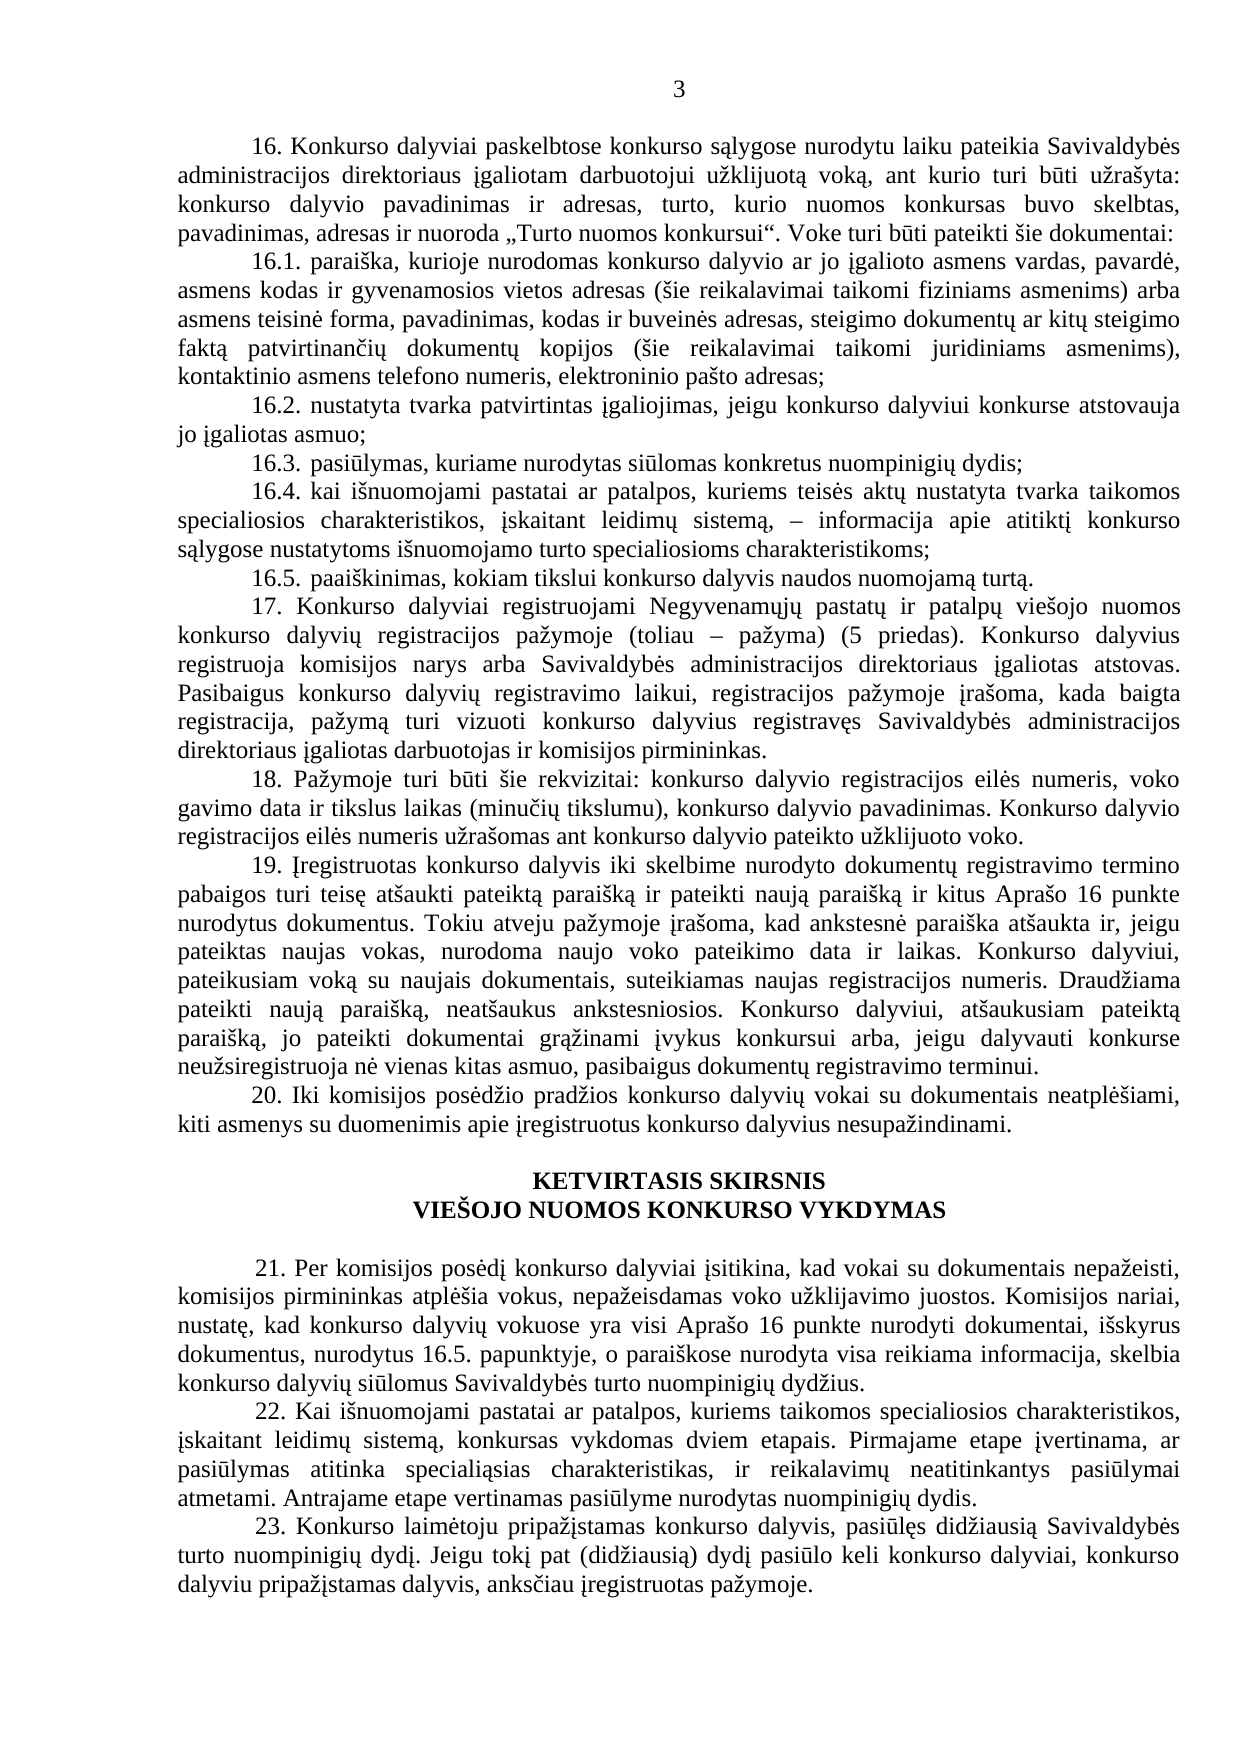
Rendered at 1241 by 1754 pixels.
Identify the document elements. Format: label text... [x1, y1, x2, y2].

text 23. Konkurso laimėtoju pripažįstamas konkurso dalyvis, pasiūlęs didžiausią Savivaldybės turto nuompinigių dydį. Jeigu tokį pat (didžiausią) dydį pasiūlo keli konkurso dalyviai, konkurso dalyviu pripažįstamas dalyvis, anksčiau įregistruotas pažymoje. [177, 1511, 1181, 1598]
text VIEŠOJO NUOMOS KONKURSO VYKDYMAS [177, 1195, 1181, 1224]
text 18. Pažymoje turi būti šie rekvizitai: konkurso dalyvio registracijos eilės numeris, voko gavimo data ir tikslus laikas (minučių tikslumu), konkurso dalyvio pavadinimas. Konkurso dalyvio registracijos eilės numeris užrašomas ant konkurso dalyvio pateikto užklijuoto voko. [177, 764, 1181, 850]
text 16.4. kai išnuomojami pastatai ar patalpos, kuriems teisės aktų nustatyta tvarka taikomos specialiosios charakteristikos, įskaitant leidimų sistemą, – informacija apie atitiktį konkurso sąlygose nustatytoms išnuomojamo turto specialiosioms charakteristikoms; [177, 476, 1181, 563]
text KETVIRTASIS SKIRSNIS [177, 1166, 1181, 1195]
text 21. Per komisijos posėdį konkurso dalyviai įsitikina, kad vokai su dokumentais nepažeisti, komisijos pirmininkas atplėšia vokus, nepažeisdamas voko užklijavimo juostos. Komisijos nariai, nustatę, kad konkurso dalyvių vokuose yra visi Aprašo 16 punkte nurodyti dokumentai, išskyrus dokumentus, nurodytus 16.5. papunktyje, o paraiškose nurodyta visa reikiama informacija, skelbia konkurso dalyvių siūlomus Savivaldybės turto nuompinigių dydžius. [177, 1253, 1181, 1396]
text 17. Konkurso dalyviai registruojami Negyvenamųjų pastatų ir patalpų viešojo nuomos konkurso dalyvių registracijos pažymoje (toliau – pažyma) (5 priedas). Konkurso dalyvius registruoja komisijos narys arba Savivaldybės administracijos direktoriaus įgaliotas atstovas. Pasibaigus konkurso dalyvių registravimo laikui, registracijos pažymoje įrašoma, kada baigta registracija, pažymą turi vizuoti konkurso dalyvius registravęs Savivaldybės administracijos direktoriaus įgaliotas darbuotojas ir komisijos pirmininkas. [177, 591, 1181, 764]
text 22. Kai išnuomojami pastatai ar patalpos, kuriems taikomos specialiosios charakteristikos, įskaitant leidimų sistemą, konkursas vykdomas dviem etapais. Pirmajame etape įvertinama, ar pasiūlymas atitinka specialiąsias charakteristikas, ir reikalavimų neatitinkantys pasiūlymai atmetami. Antrajame etape vertinamas pasiūlyme nurodytas nuompinigių dydis. [177, 1396, 1181, 1511]
text 16.2. nustatyta tvarka patvirtintas įgaliojimas, jeigu konkurso dalyviui konkurse atstovauja jo įgaliotas asmuo; [177, 390, 1181, 448]
text 20. Iki komisijos posėdžio pradžios konkurso dalyvių vokai su dokumentais neatplėšiami, kiti asmenys su duomenimis apie įregistruotus konkurso dalyvius nesupažindinami. [177, 1080, 1181, 1138]
text 16.5. paaiškinimas, kokiam tikslui konkurso dalyvis naudos nuomojamą turtą. [177, 563, 1181, 591]
text 16. Konkurso dalyviai paskelbtose konkurso sąlygose nurodytu laiku pateikia Savivaldybės administracijos direktoriaus įgaliotam darbuotojui užklijuotą voką, ant kurio turi būti užrašyta: konkurso dalyvio pavadinimas ir adresas, turto, kurio nuomos konkursas buvo skelbtas, pavadinimas, adresas ir nuoroda „Turto nuomos konkursui“. Voke turi būti pateikti šie dokumentai: [177, 131, 1181, 246]
text 16.1. paraiška, kurioje nurodomas konkurso dalyvio ar jo įgalioto asmens vardas, pavardė, asmens kodas ir gyvenamosios vietos adresas (šie reikalavimai taikomi fiziniams asmenims) arba asmens teisinė forma, pavadinimas, kodas ir buveinės adresas, steigimo dokumentų ar kitų steigimo faktą patvirtinančių dokumentų kopijos (šie reikalavimai taikomi juridiniams asmenims), kontaktinio asmens telefono numeris, elektroninio pašto adresas; [177, 246, 1181, 390]
text 19. Įregistruotas konkurso dalyvis iki skelbime nurodyto dokumentų registravimo termino pabaigos turi teisę atšaukti pateiktą paraišką ir pateikti naują paraišką ir kitus Aprašo 16 punkte nurodytus dokumentus. Tokiu atveju pažymoje įrašoma, kad ankstesnė paraiška atšaukta ir, jeigu pateiktas naujas vokas, nurodoma naujo voko pateikimo data ir laikas. Konkurso dalyviui, pateikusiam voką su naujais dokumentais, suteikiamas naujas registracijos numeris. Draudžiama pateikti naują paraišką, neatšaukus ankstesniosios. Konkurso dalyviui, atšaukusiam pateiktą paraišką, jo pateikti dokumentai grąžinami įvykus konkursui arba, jeigu dalyvauti konkurse neužsiregistruoja nė vienas kitas asmuo, pasibaigus dokumentų registravimo terminui. [177, 850, 1181, 1080]
text 16.3. pasiūlymas, kuriame nurodytas siūlomas konkretus nuompinigių dydis; [177, 448, 1181, 476]
